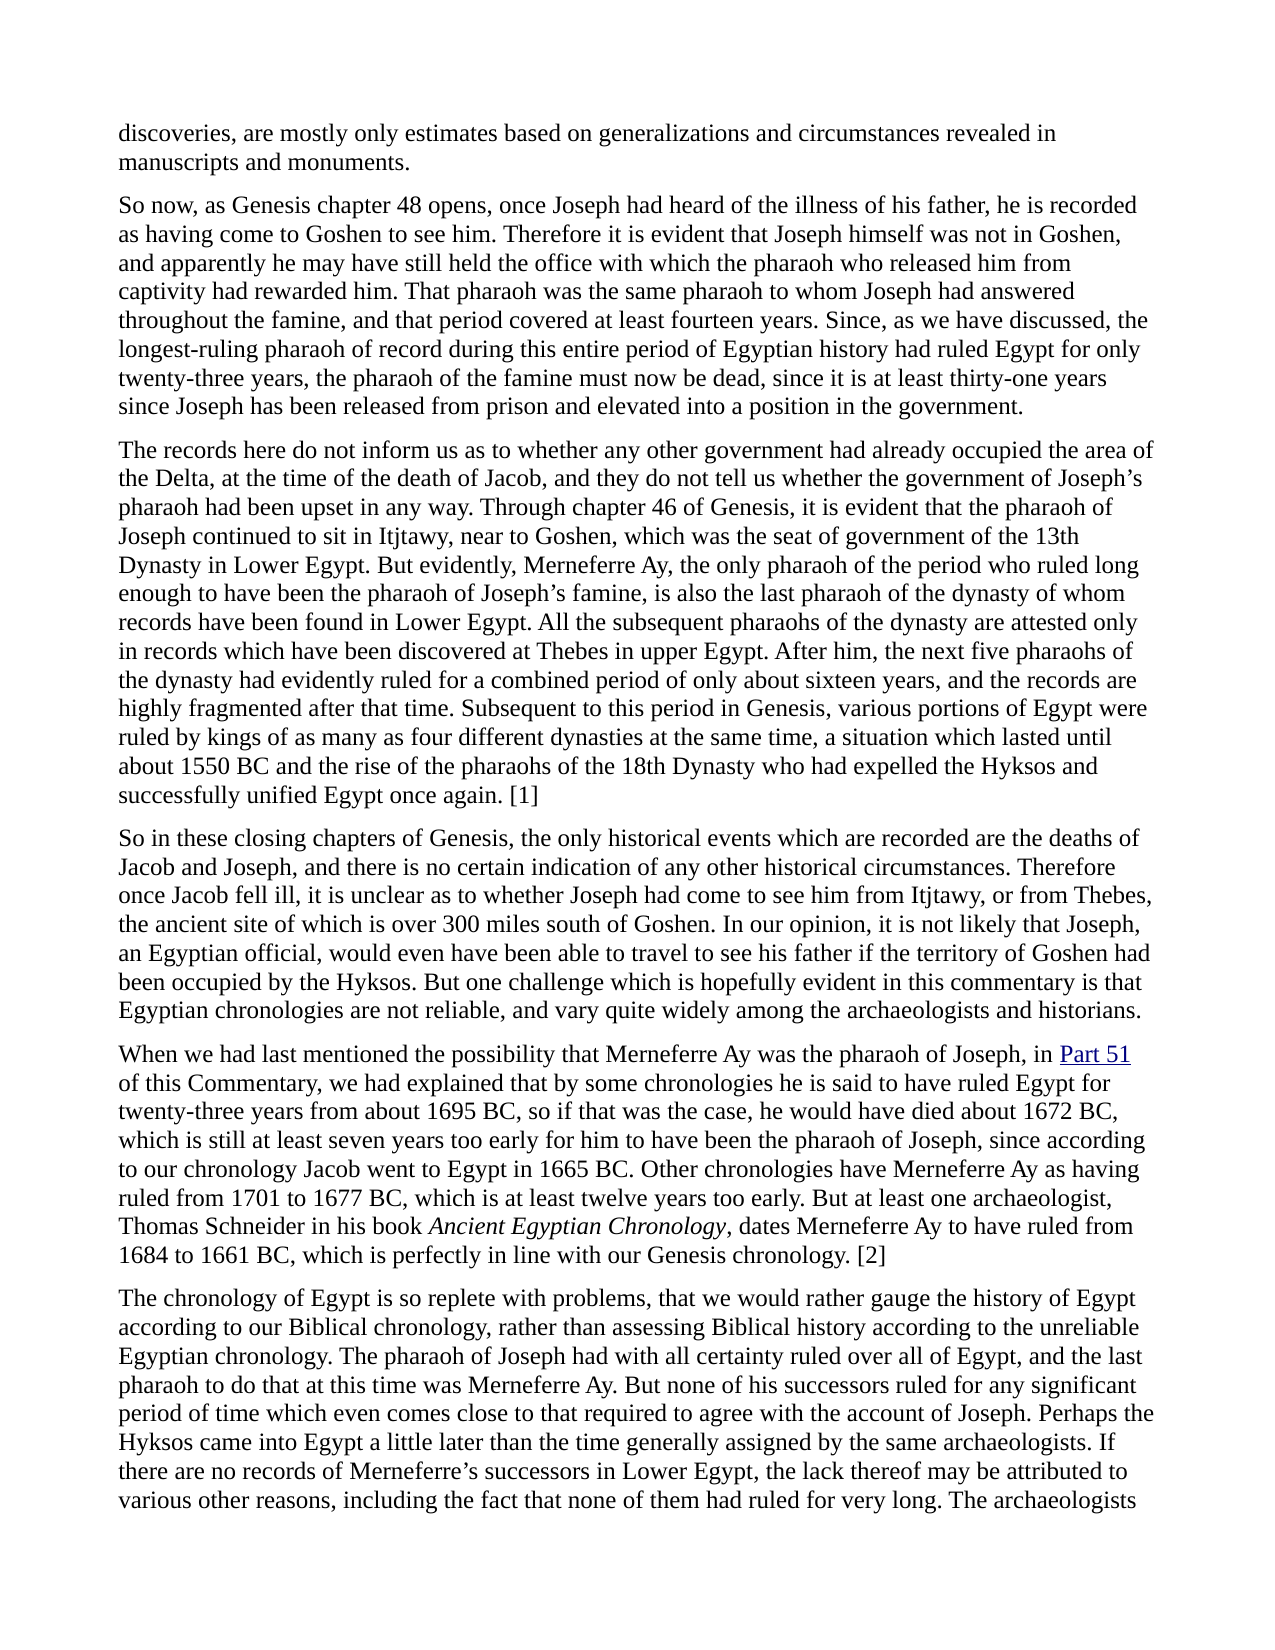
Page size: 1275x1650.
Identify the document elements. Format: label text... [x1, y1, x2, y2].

text The chronology of Egypt is so replete with problems, that we would rather gauge the history of Egypt according to our Biblical chronology, rather than assessing Biblical history according to the unreliable Egyptian chronology. The pharaoh of Joseph had with all certainty ruled over all of Egypt, and the last pharaoh to do that at this time was Merneferre Ay. But none of his successors ruled for any significant period of time which even comes close to that required to agree with the account of Joseph. Perhaps the Hyksos came into Egypt a little later than the time generally assigned by the same archaeologists. If there are no records of Merneferre’s successors in Lower Egypt, the lack thereof may be attributed to various other reasons, including the fact that none of them had ruled for very long. The archaeologists [118, 1283, 1157, 1513]
text The records here do not inform us as to whether any other government had already occupied the area of the Delta, at the time of the death of Jacob, and they do not tell us whether the government of Joseph’s pharaoh had been upset in any way. Through chapter 46 of Genesis, it is evident that the pharaoh of Joseph continued to sit in Itjtawy, near to Goshen, which was the seat of government of the 13th Dynasty in Lower Egypt. But evidently, Merneferre Ay, the only pharaoh of the period who ruled long enough to have been the pharaoh of Joseph’s famine, is also the last pharaoh of the dynasty of whom records have been found in Lower Egypt. All the subsequent pharaohs of the dynasty are attested only in records which have been discovered at Thebes in upper Egypt. After him, the next five pharaohs of the dynasty had evidently ruled for a combined period of only about sixteen years, and the records are highly fragmented after that time. Subsequent to this period in Genesis, various portions of Egypt were ruled by kings of as many as four different dynasties at the same time, a situation which lasted until about 1550 BC and the rise of the pharaohs of the 18th Dynasty who had expelled the Hyksos and successfully unified Egypt once again. [1] [118, 435, 1157, 808]
text When we had last mentioned the possibility that Merneferre Ay was the pharaoh of Joseph, in Part 51 of this Commentary, we had explained that by some chronologies he is said to have ruled Egypt for twenty-three years from about 1695 BC, so if that was the case, he would have died about 1672 BC, which is still at least seven years too early for him to have been the pharaoh of Joseph, since according to our chronology Jacob went to Egypt in 1665 BC. Other chronologies have Merneferre Ay as having ruled from 1701 to 1677 BC, which is at least twelve years too early. But at least one archaeologist, Thomas Schneider in his book Ancient Egyptian Chronology, dates Merneferre Ay to have ruled from 1684 to 1661 BC, which is perfectly in line with our Genesis chronology. [2] [118, 1039, 1157, 1269]
text So now, as Genesis chapter 48 opens, once Joseph had heard of the illness of his father, he is recorded as having come to Goshen to see him. Therefore it is evident that Joseph himself was not in Goshen, and apparently he may have still held the office with which the pharaoh who released him from captivity had rewarded him. That pharaoh was the same pharaoh to whom Joseph had answered throughout the famine, and that period covered at least fourteen years. Since, as we have discussed, the longest-ruling pharaoh of record during this entire period of Egyptian history had ruled Egypt for only twenty-three years, the pharaoh of the famine must now be dead, since it is at least thirty-one years since Joseph has been released from prison and elevated into a position in the government. [118, 190, 1157, 420]
text So in these closing chapters of Genesis, the only historical events which are recorded are the deaths of Jacob and Joseph, and there is no certain indication of any other historical circumstances. Therefore once Jacob fell ill, it is unclear as to whether Joseph had come to see him from Itjtawy, or from Thebes, the ancient site of which is over 300 miles south of Goshen. In our opinion, it is not likely that Joseph, an Egyptian official, would even have been able to travel to see his father if the territory of Goshen had been occupied by the Hyksos. But one challenge which is hopefully evident in this commentary is that Egyptian chronologies are not reliable, and vary quite widely among the archaeologists and historians. [118, 823, 1157, 1024]
text discoveries, are mostly only estimates based on generalizations and circumstances revealed in manuscripts and monuments. [118, 118, 1157, 176]
